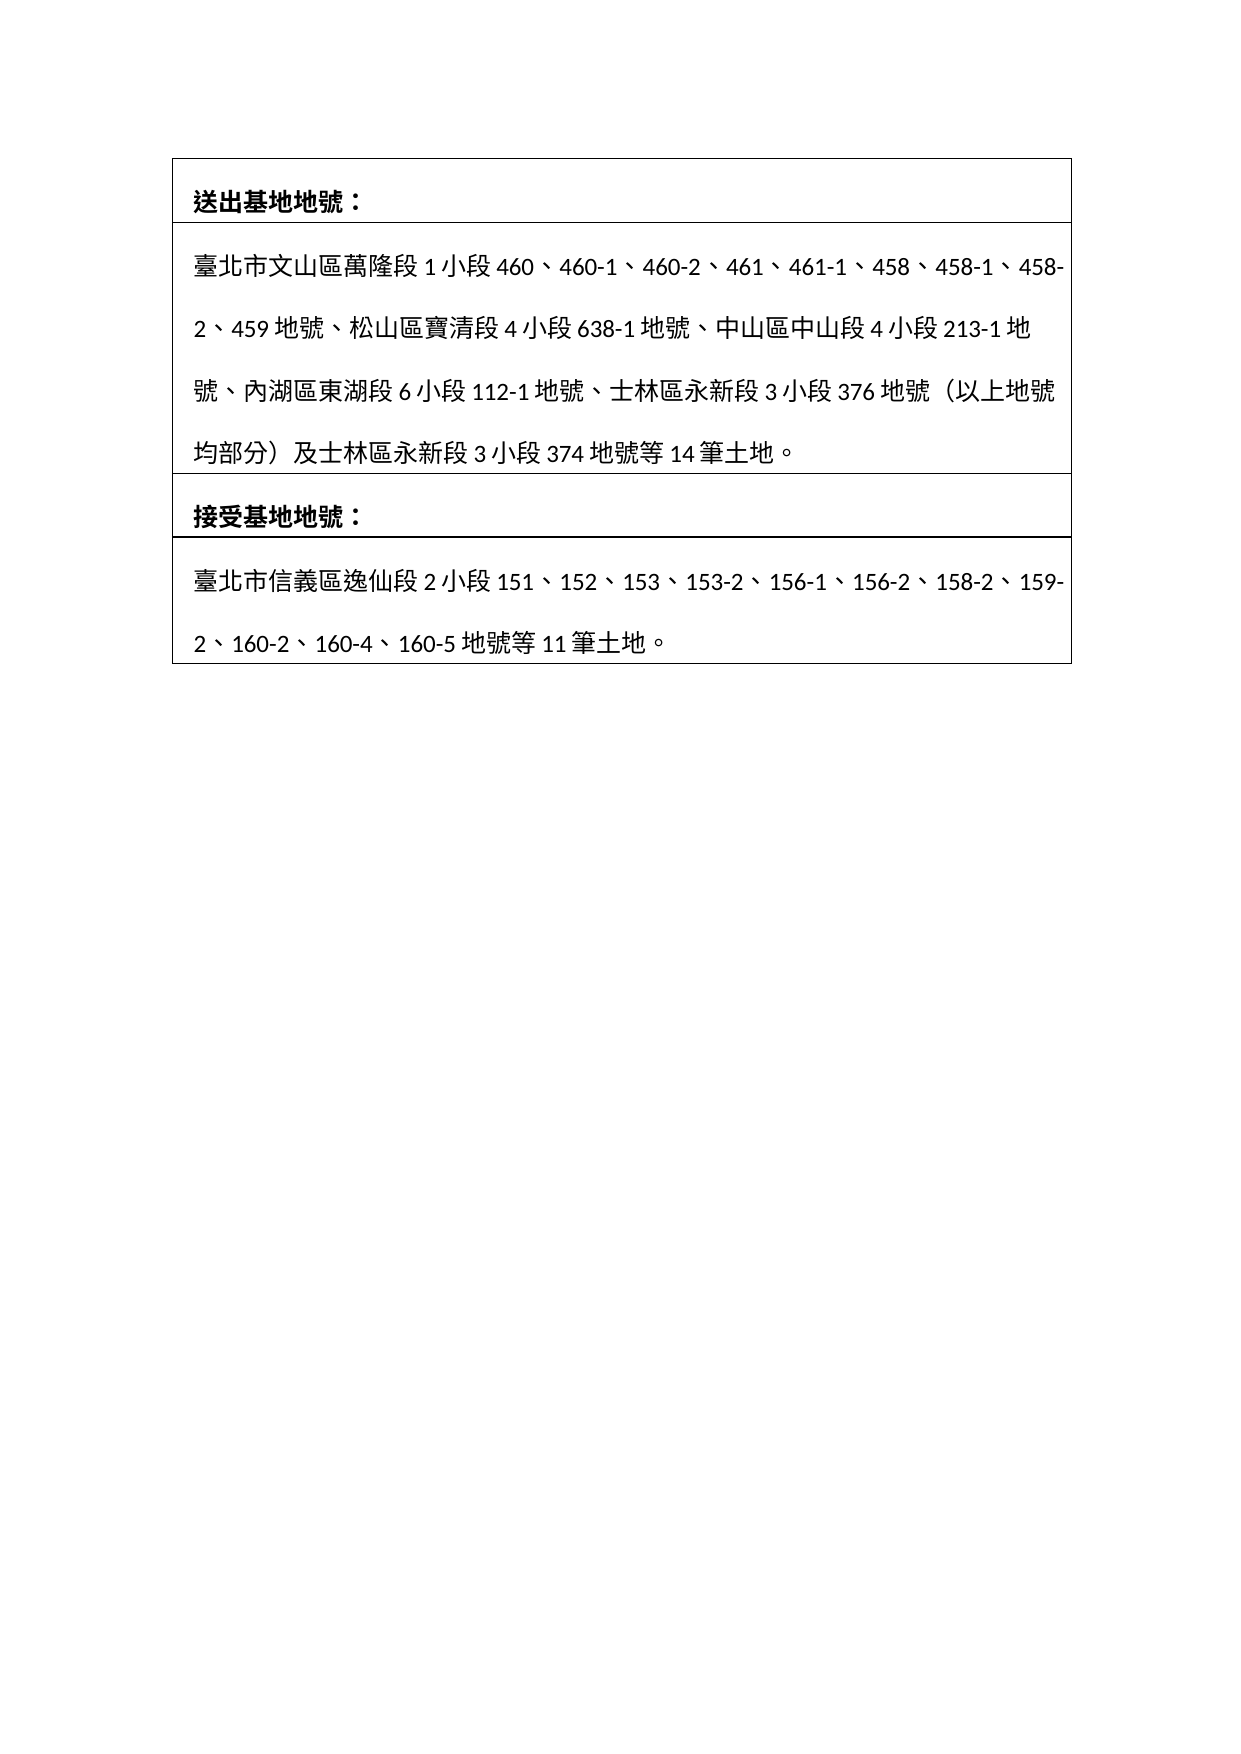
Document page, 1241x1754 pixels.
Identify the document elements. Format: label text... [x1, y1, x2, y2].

table_cell 臺北市信義區逸仙段2小段151、152、153、153-2、156-1、156-2、158-2、159-2、160-2、160-4、160-5地號等11筆土地。 [173, 538, 1071, 662]
table_cell 接受基地地號： [173, 474, 1071, 536]
table_header 送出基地地號： [173, 159, 1071, 222]
table_cell 臺北市文山區萬隆段1小段460、460-1、460-2、461、461-1、458、458-1、458-2、459地號、松山區寶清段4小段638-1地號、中山區中山段4小段213-1地號、內湖區東湖段6小段112-1地號、士林區永新段3小段376地號（以上地號均部分）及士林區永新段3小段374地號等14筆土地。 [173, 223, 1071, 473]
